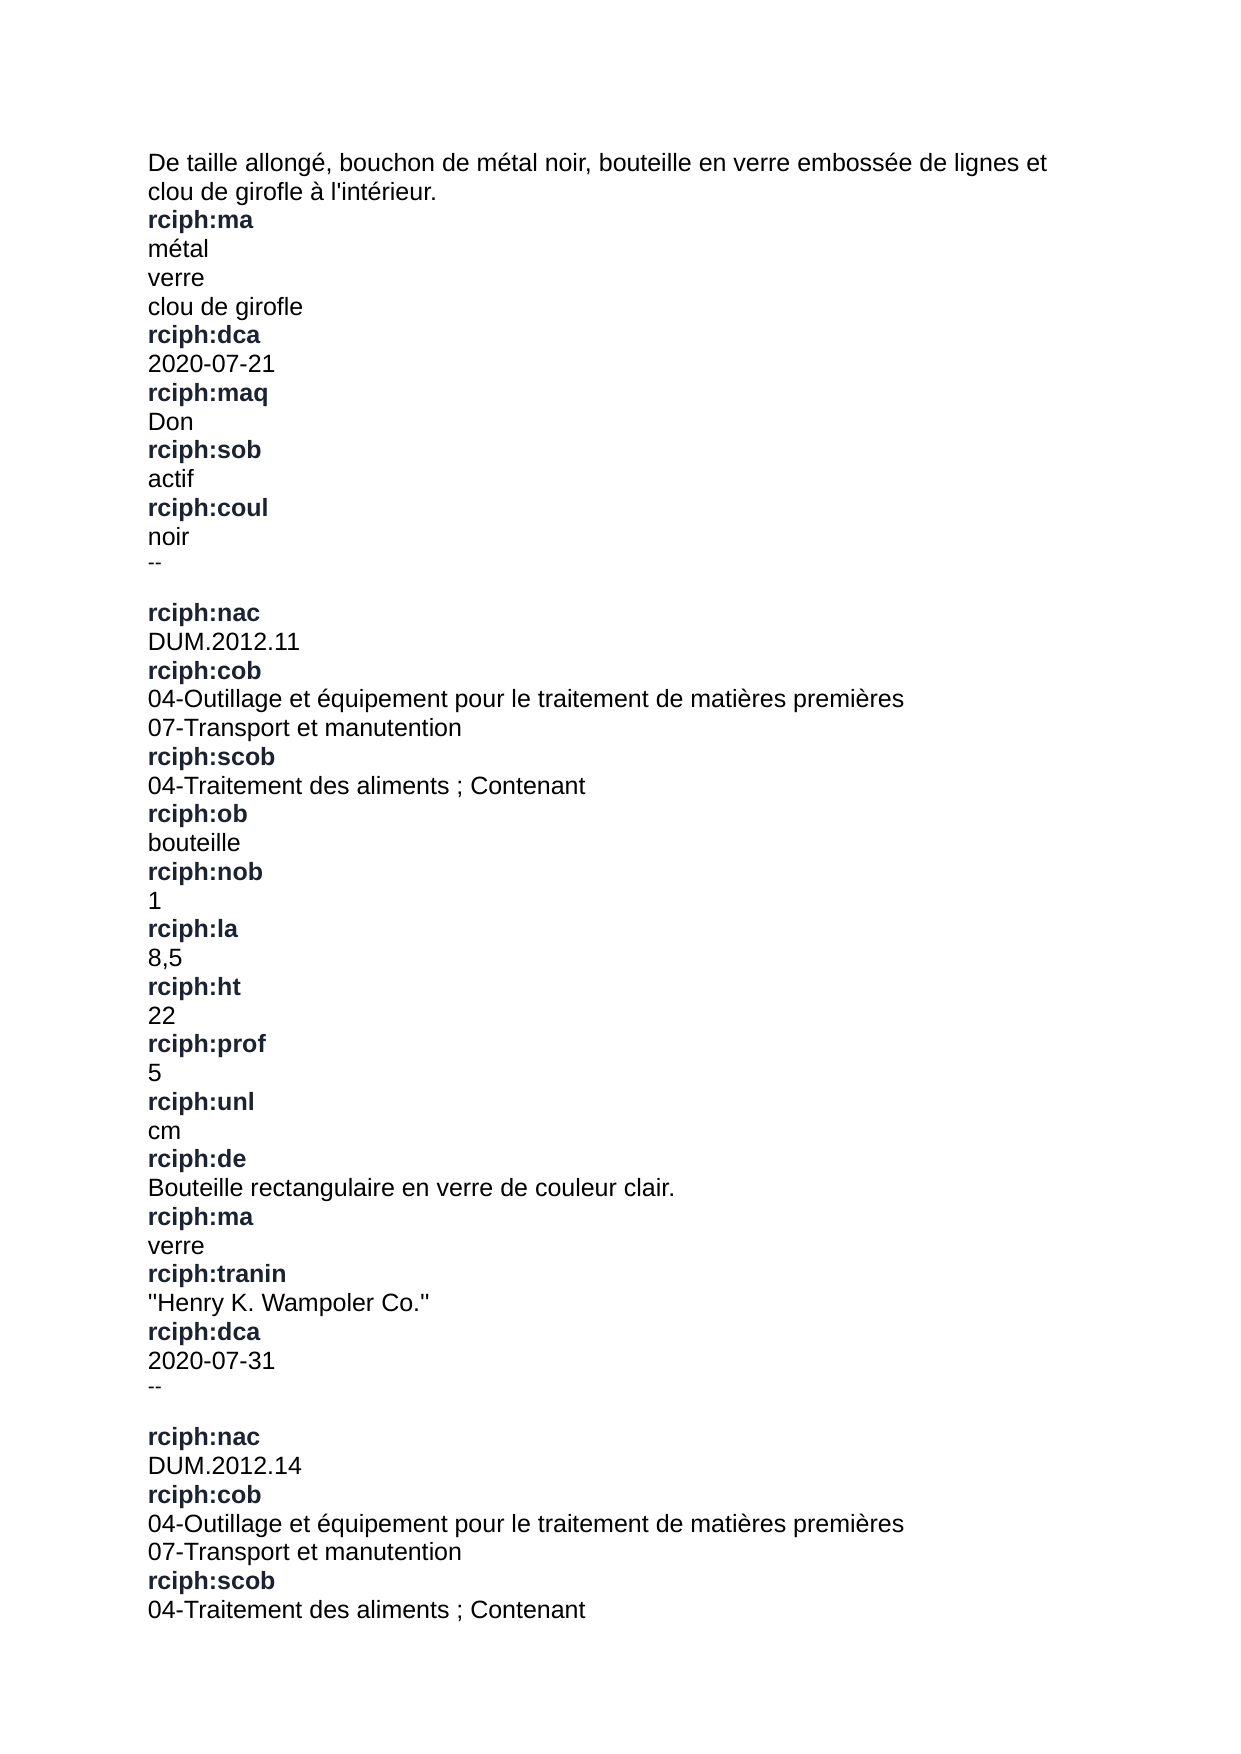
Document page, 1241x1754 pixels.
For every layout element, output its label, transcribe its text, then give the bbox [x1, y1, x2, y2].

text 04-Outillage et équipement pour le traitement de matières premières [148, 684, 1092, 713]
text rciph:cob [148, 656, 1092, 684]
text 8,5 [148, 943, 1092, 972]
text ''Henry K. Wampoler Co.'' [148, 1288, 1092, 1317]
text rciph:maq [148, 378, 1092, 406]
text rciph:nac [148, 1422, 1092, 1451]
text Bouteille rectangulaire en verre de couleur clair. [148, 1173, 1092, 1202]
text rciph:prof [148, 1029, 1092, 1058]
text Don [148, 406, 1092, 435]
text rciph:la [148, 914, 1092, 943]
text métal [148, 234, 1092, 263]
text 2020-07-21 [148, 349, 1092, 378]
text rciph:de [148, 1144, 1092, 1173]
text rciph:nob [148, 857, 1092, 886]
text rciph:sob [148, 435, 1092, 464]
text rciph:tranin [148, 1259, 1092, 1288]
text 04-Outillage et équipement pour le traitement de matières premières [148, 1508, 1092, 1537]
text 07-Transport et manutention [148, 713, 1092, 742]
text verre [148, 1231, 1092, 1259]
text rciph:scob [148, 742, 1092, 771]
text rciph:ma [148, 1202, 1092, 1231]
text rciph:coul [148, 493, 1092, 521]
text 07-Transport et manutention [148, 1537, 1092, 1566]
text verre [148, 263, 1092, 291]
text rciph:nac [148, 598, 1092, 627]
text 2020-07-31 [148, 1346, 1092, 1374]
text -- [148, 550, 1092, 574]
text DUM.2012.14 [148, 1451, 1092, 1480]
text 1 [148, 886, 1092, 914]
text 04-Traitement des aliments ; Contenant [148, 1595, 1092, 1623]
text 5 [148, 1058, 1092, 1087]
text bouteille [148, 828, 1092, 857]
text rciph:cob [148, 1480, 1092, 1508]
text noir [148, 521, 1092, 550]
text actif [148, 464, 1092, 493]
text 04-Traitement des aliments ; Contenant [148, 771, 1092, 799]
text rciph:ma [148, 205, 1092, 234]
text rciph:unl [148, 1087, 1092, 1116]
text rciph:dca [148, 1317, 1092, 1346]
text rciph:scob [148, 1566, 1092, 1595]
text -- [148, 1374, 1092, 1398]
text DUM.2012.11 [148, 627, 1092, 656]
text rciph:ob [148, 799, 1092, 828]
text clou de girofle [148, 291, 1092, 320]
text rciph:dca [148, 320, 1092, 349]
text cm [148, 1116, 1092, 1144]
text 22 [148, 1001, 1092, 1029]
text rciph:ht [148, 972, 1092, 1001]
text De taille allongé, bouchon de métal noir, bouteille en verre embossée de lignes et clou de girofle à l'intérieur. [148, 148, 1092, 205]
